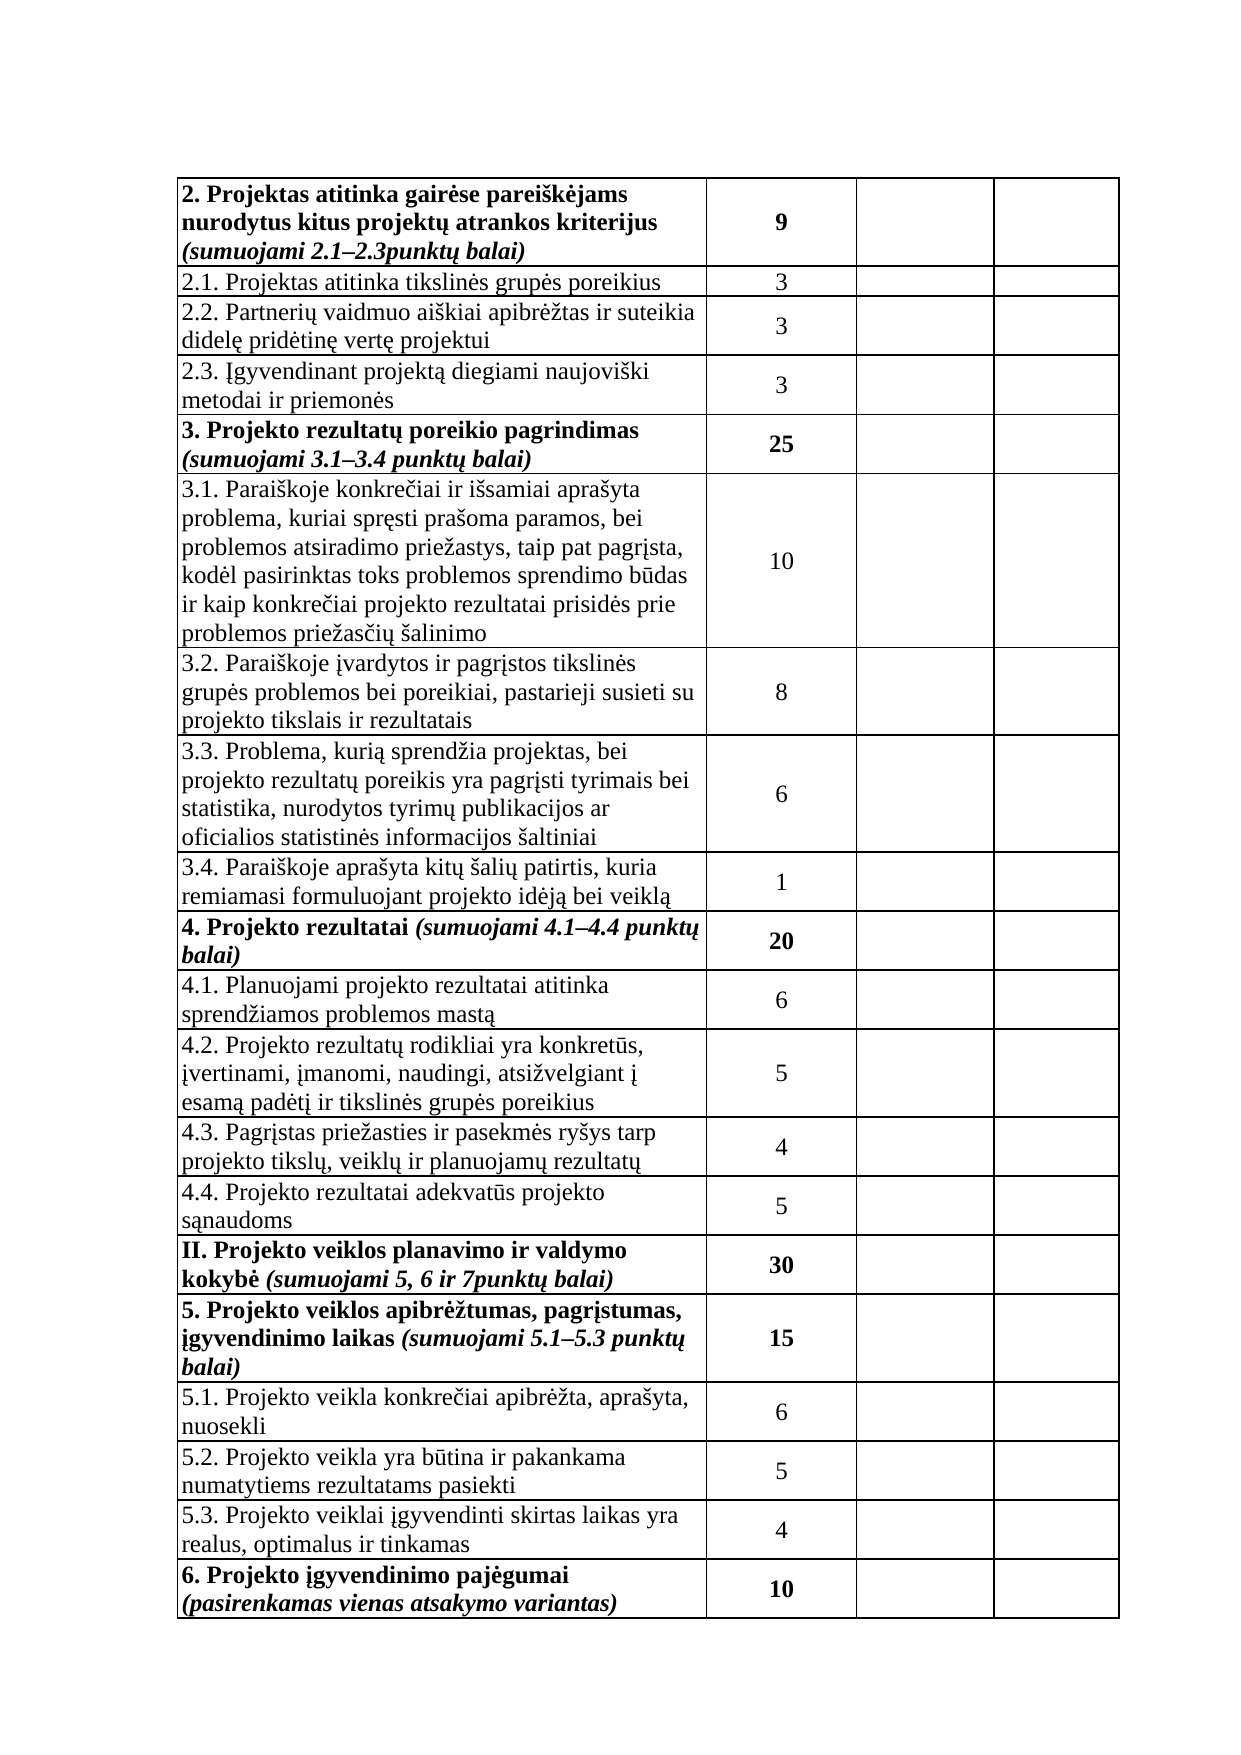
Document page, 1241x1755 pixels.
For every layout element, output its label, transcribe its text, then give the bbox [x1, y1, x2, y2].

table_cell 6 [707, 736, 856, 851]
table_cell 3.4. Paraiškoje aprašyta kitų šalių patirtis, kuria remiamasi formuluojant projekto idėją bei veiklą [178, 853, 706, 910]
table_cell 3.2. Paraiškoje įvardytos ir pagrįstos tikslinės grupės problemos bei poreikiai, pastarieji susieti su projekto tikslais ir rezultatais [178, 648, 706, 734]
table_cell [995, 1383, 1118, 1440]
table_cell [857, 971, 993, 1028]
table_cell [995, 267, 1118, 295]
table_cell [857, 474, 993, 647]
table_cell 3. Projekto rezultatų poreikio pagrindimas (sumuojami 3.1–3.4 punktų balai) [178, 415, 706, 472]
table_cell 4.4. Projekto rezultatai adekvatūs projekto sąnaudoms [178, 1177, 706, 1234]
table_cell [857, 736, 993, 851]
table_cell [995, 912, 1118, 969]
table_cell 5. Projekto veiklos apibrėžtumas, pagrįstumas, įgyvendinimo laikas (sumuojami 5.1–5.3 punktų balai) [178, 1295, 706, 1381]
table_cell 1 [707, 853, 856, 910]
table_cell 3 [707, 297, 856, 354]
table_cell 4 [707, 1501, 856, 1558]
table_cell [857, 179, 993, 265]
table_cell [995, 474, 1118, 647]
table_cell 2.2. Partnerių vaidmuo aiškiai apibrėžtas ir suteikia didelę pridėtinę vertę projektui [178, 297, 706, 354]
table_cell [995, 1177, 1118, 1234]
table_cell 2. Projektas atitinka gairėse pareiškėjams nurodytus kitus projektų atrankos kriterijus (sumuojami 2.1–2.3punktų balai) [178, 179, 706, 265]
table_cell 8 [707, 648, 856, 734]
table_cell [995, 297, 1118, 354]
table_cell 6 [707, 971, 856, 1028]
table_cell [995, 415, 1118, 472]
table_cell 5 [707, 1030, 856, 1116]
table_cell [857, 297, 993, 354]
table_cell 10 [707, 1560, 856, 1617]
table_cell 15 [707, 1295, 856, 1381]
table_cell [857, 1236, 993, 1293]
table_cell [995, 1236, 1118, 1293]
table_cell [857, 1030, 993, 1116]
table_cell [995, 736, 1118, 851]
table_cell 2.1. Projektas atitinka tikslinės grupės poreikius [178, 267, 706, 295]
table_cell 10 [707, 474, 856, 647]
table_cell [995, 1501, 1118, 1558]
table_cell 5 [707, 1442, 856, 1499]
table_cell 4. Projekto rezultatai (sumuojami 4.1–4.4 punktų balai) [178, 912, 706, 969]
table_cell [857, 853, 993, 910]
table_cell [857, 1383, 993, 1440]
table_cell [995, 648, 1118, 734]
table_cell [857, 415, 993, 472]
table_cell 2.3. Įgyvendinant projektą diegiami naujoviški metodai ir priemonės [178, 356, 706, 413]
table_cell II. Projekto veiklos planavimo ir valdymo kokybė (sumuojami 5, 6 ir 7punktų balai) [178, 1236, 706, 1293]
table_cell [995, 971, 1118, 1028]
table_cell 5 [707, 1177, 856, 1234]
table_cell 25 [707, 415, 856, 472]
table_cell [857, 912, 993, 969]
table_cell [995, 1442, 1118, 1499]
table_cell [995, 1030, 1118, 1116]
table_cell [857, 1501, 993, 1558]
table_cell [857, 648, 993, 734]
table_cell [857, 1560, 993, 1617]
table_cell [995, 853, 1118, 910]
table_cell [995, 1295, 1118, 1381]
table_cell 4.1. Planuojami projekto rezultatai atitinka sprendžiamos problemos mastą [178, 971, 706, 1028]
table_cell 5.1. Projekto veikla konkrečiai apibrėžta, aprašyta, nuosekli [178, 1383, 706, 1440]
table_cell 3.3. Problema, kurią sprendžia projektas, bei projekto rezultatų poreikis yra pagrįsti tyrimais bei statistika, nurodytos tyrimų publikacijos ar oficialios statistinės informacijos šaltiniai [178, 736, 706, 851]
table_cell [857, 1118, 993, 1175]
table_cell 5.2. Projekto veikla yra būtina ir pakankama numatytiems rezultatams pasiekti [178, 1442, 706, 1499]
table_cell [995, 1560, 1118, 1617]
table_cell 5.3. Projekto veiklai įgyvendinti skirtas laikas yra realus, optimalus ir tinkamas [178, 1501, 706, 1558]
table_cell 4 [707, 1118, 856, 1175]
table_cell 6 [707, 1383, 856, 1440]
table_cell [857, 356, 993, 413]
table_cell 20 [707, 912, 856, 969]
table_cell [857, 267, 993, 295]
table_cell 4.2. Projekto rezultatų rodikliai yra konkretūs, įvertinami, įmanomi, naudingi, atsižvelgiant į esamą padėtį ir tikslinės grupės poreikius [178, 1030, 706, 1116]
table_cell [995, 356, 1118, 413]
table_cell 4.3. Pagrįstas priežasties ir pasekmės ryšys tarp projekto tikslų, veiklų ir planuojamų rezultatų [178, 1118, 706, 1175]
table_cell 3.1. Paraiškoje konkrečiai ir išsamiai aprašyta problema, kuriai spręsti prašoma paramos, bei problemos atsiradimo priežastys, taip pat pagrįsta, kodėl pasirinktas toks problemos sprendimo būdas ir kaip konkrečiai projekto rezultatai prisidės prie problemos priežasčių šalinimo [178, 474, 706, 647]
table_cell [995, 1118, 1118, 1175]
table_cell 9 [707, 179, 856, 265]
table_cell [857, 1442, 993, 1499]
table_cell [857, 1177, 993, 1234]
table_cell 6. Projekto įgyvendinimo pajėgumai (pasirenkamas vienas atsakymo variantas) [178, 1560, 706, 1617]
table_cell 3 [707, 267, 856, 295]
table_cell 3 [707, 356, 856, 413]
table_cell 30 [707, 1236, 856, 1293]
table_cell [857, 1295, 993, 1381]
table_cell [995, 179, 1118, 265]
